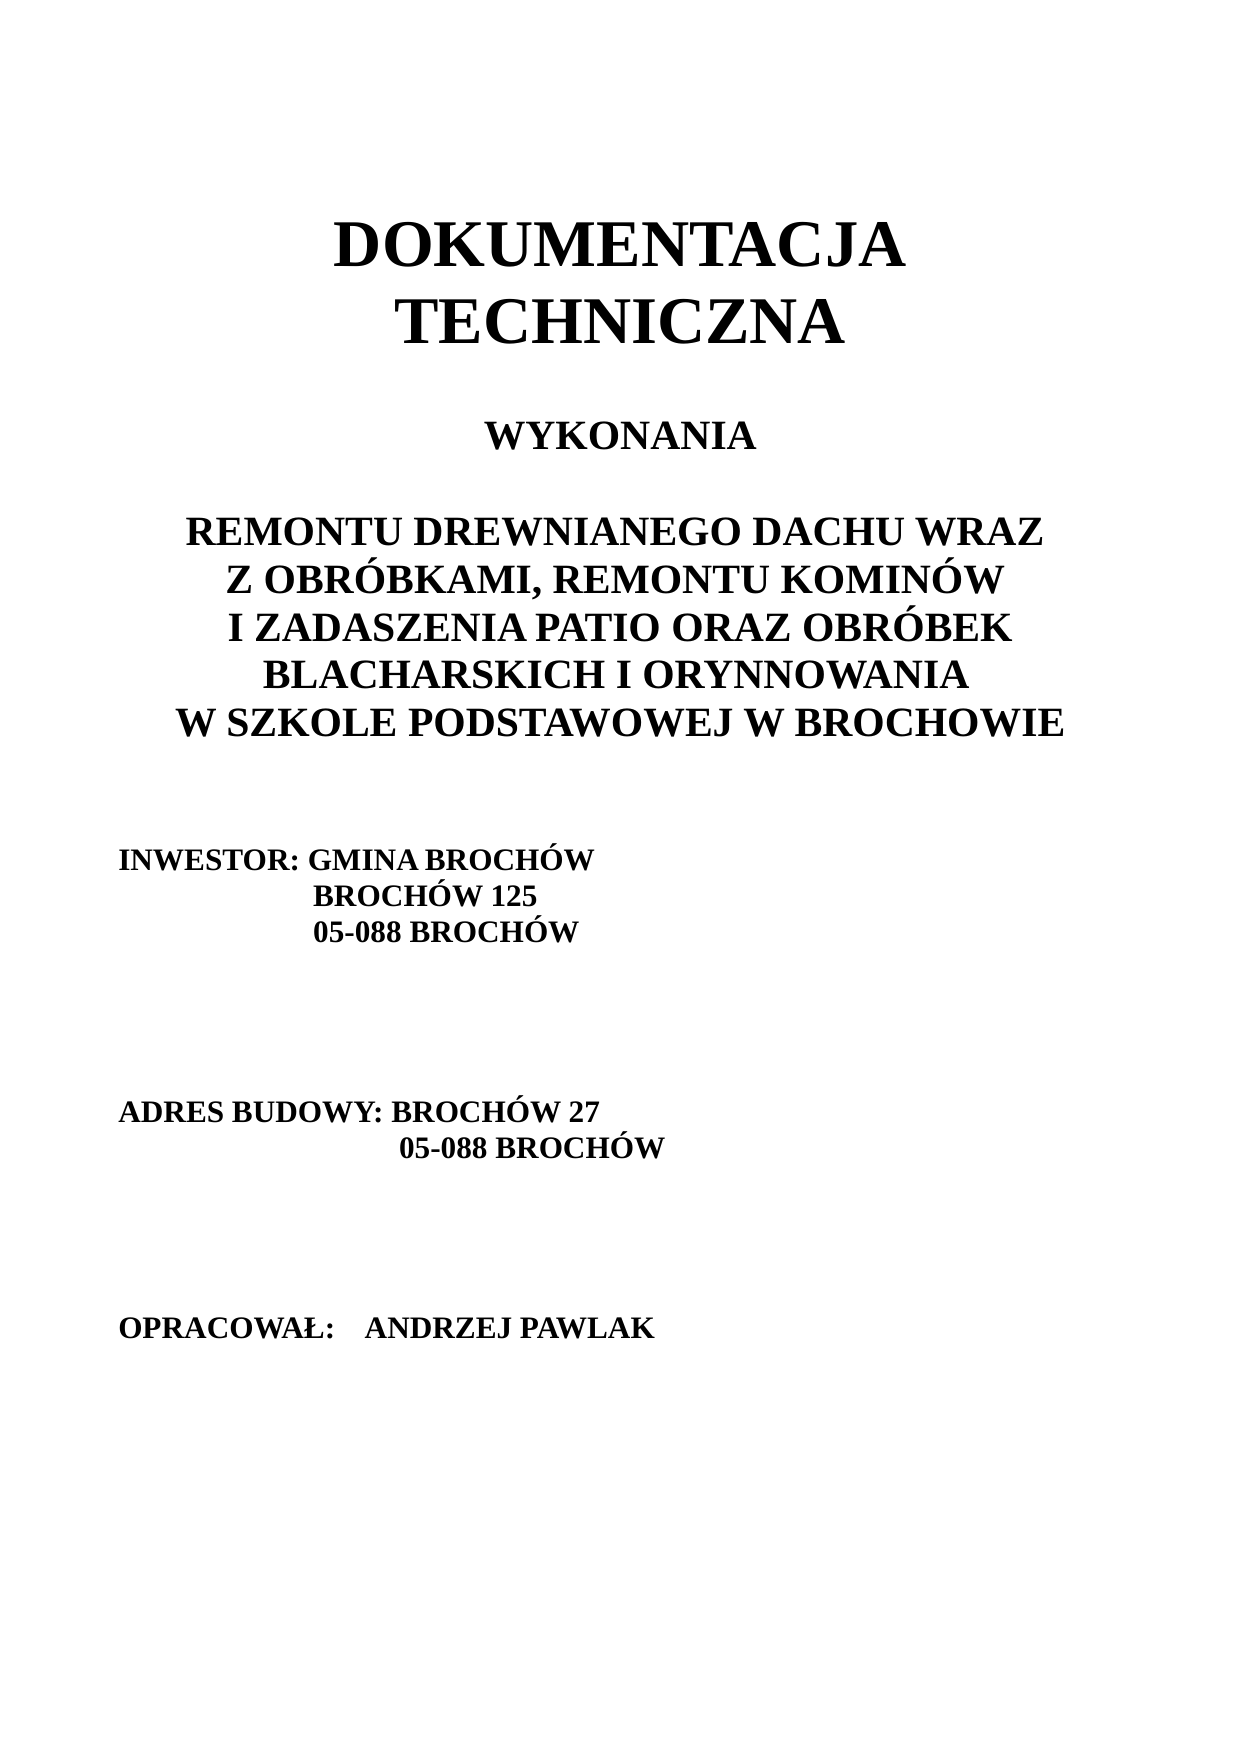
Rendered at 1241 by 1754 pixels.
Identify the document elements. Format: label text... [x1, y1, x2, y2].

text INWESTOR: GMINA BROCHÓW [118, 842, 1122, 878]
text OPRACOWAŁ: ANDRZEJ PAWLAK [118, 1309, 1122, 1345]
text W SZKOLE PODSTAWOWEJ W BROCHOWIE [118, 698, 1122, 746]
text Z OBRÓBKAMI, REMONTU KOMINÓW [118, 554, 1122, 602]
text 05-088 BROCHÓW [118, 913, 1122, 949]
text 05-088 BROCHÓW [118, 1129, 1122, 1165]
text WYKONANIA [118, 410, 1122, 458]
text ADRES BUDOWY: BROCHÓW 27 [118, 1093, 1122, 1129]
text BROCHÓW 125 [118, 878, 1122, 913]
text REMONTU DREWNIANEGO DACHU WRAZ [118, 506, 1122, 554]
text I ZADASZENIA PATIO ORAZ OBRÓBEK BLACHARSKICH I ORYNNOWANIA [118, 602, 1122, 698]
text DOKUMENTACJA TECHNICZNA [118, 204, 1122, 358]
